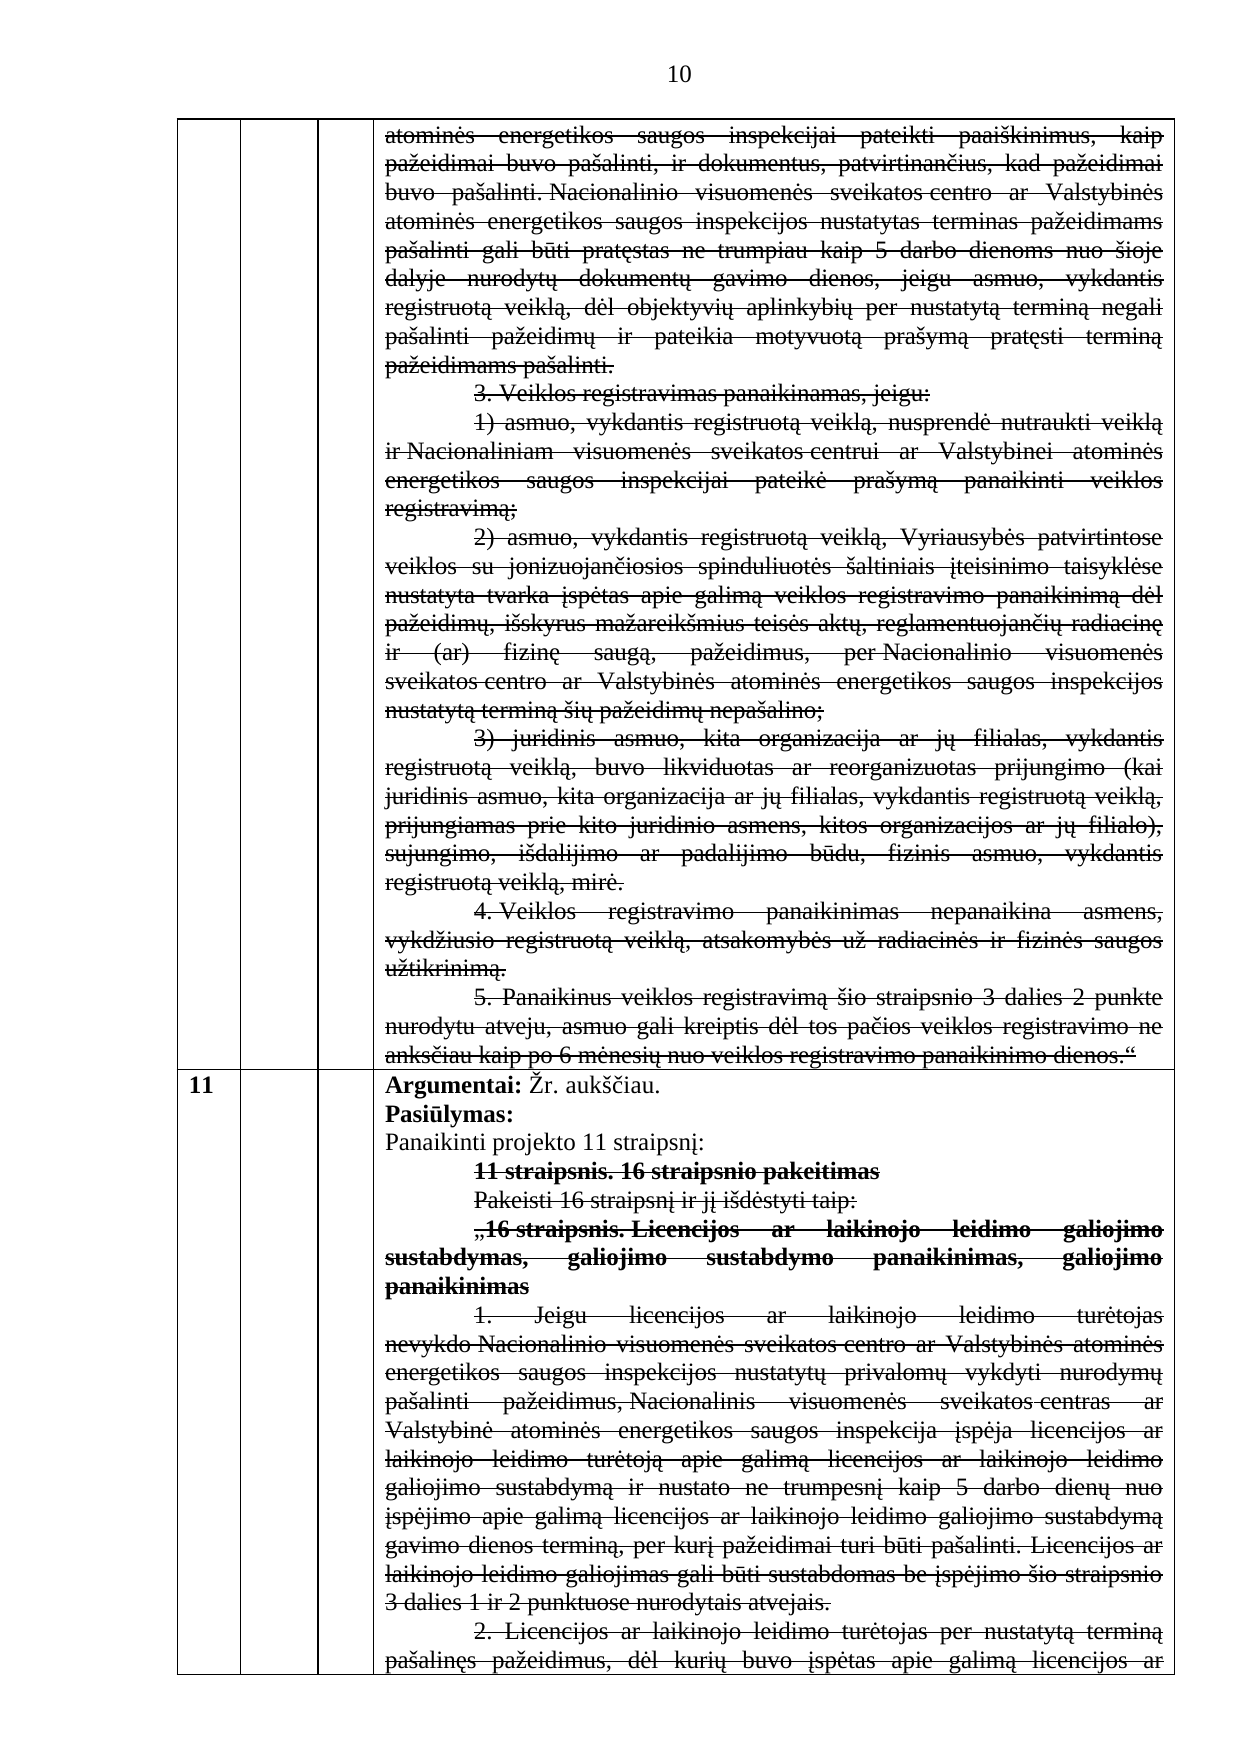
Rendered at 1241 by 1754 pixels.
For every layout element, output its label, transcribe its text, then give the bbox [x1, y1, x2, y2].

table_cell [319, 120, 373, 1068]
table_cell 11 [178, 1070, 240, 1674]
table_cell Argumentai: Žr. aukščiau. Pasiūlymas: Panaikinti projekto 11 straipsnį: 11 straipsnis. 16 straipsnio pakeitimas Pakeisti 16 straipsnį ir jį išdėstyti taip: „16 straipsnis. Licencijos ar laikinojo leidimo galiojimo sustabdymas, galiojimo sustabdymo panaikinimas, galiojimo panaikinimas 1. Jeigu licencijos ar laikinojo leidimo turėtojas nevykdo Nacionalinio visuomenės sveikatos centro ar Valstybinės atominės energetikos saugos inspekcijos nustatytų privalomų vykdyti nurodymų pašalinti pažeidimus, Nacionalinis visuomenės sveikatos centras ar Valstybinė atominės energetikos saugos inspekcija įspėja licencijos ar laikinojo leidimo turėtoją apie galimą licencijos ar laikinojo leidimo galiojimo sustabdymą ir nustato ne trumpesnį kaip 5 darbo dienų nuo įspėjimo apie galimą licencijos ar laikinojo leidimo galiojimo sustabdymą gavimo dienos terminą, per kurį pažeidimai turi būti pašalinti. Licencijos ar laikinojo leidimo galiojimas gali būti sustabdomas be įspėjimo šio straipsnio 3 dalies 1 ir 2 punktuose nurodytais atvejais. 2. Licencijos ar laikinojo leidimo turėtojas per nustatytą terminą pašalinęs pažeidimus, dėl kurių buvo įspėtas apie galimą licencijos ar [374, 1070, 1174, 1674]
table_cell [241, 120, 317, 1068]
table_cell atominės energetikos saugos inspekcijai pateikti paaiškinimus, kaip pažeidimai buvo pašalinti, ir dokumentus, patvirtinančius, kad pažeidimai buvo pašalinti. Nacionalinio visuomenės sveikatos centro ar Valstybinės atominės energetikos saugos inspekcijos nustatytas terminas pažeidimams pašalinti gali būti pratęstas ne trumpiau kaip 5 darbo dienoms nuo šioje dalyje nurodytų dokumentų gavimo dienos, jeigu asmuo, vykdantis registruotą veiklą, dėl objektyvių aplinkybių per nustatytą terminą negali pašalinti pažeidimų ir pateikia motyvuotą prašymą pratęsti terminą pažeidimams pašalinti. 3. Veiklos registravimas panaikinamas, jeigu: 1) asmuo, vykdantis registruotą veiklą, nusprendė nutraukti veiklą ir Nacionaliniam visuomenės sveikatos centrui ar Valstybinei atominės energetikos saugos inspekcijai pateikė prašymą panaikinti veiklos registravimą; 2) asmuo, vykdantis registruotą veiklą, Vyriausybės patvirtintose veiklos su jonizuojančiosios spinduliuotės šaltiniais įteisinimo taisyklėse nustatyta tvarka įspėtas apie galimą veiklos registravimo panaikinimą dėl pažeidimų, išskyrus mažareikšmius teisės aktų, reglamentuojančių radiacinę ir (ar) fizinę saugą, pažeidimus, per Nacionalinio visuomenės sveikatos centro ar Valstybinės atominės energetikos saugos inspekcijos nustatytą terminą šių pažeidimų nepašalino; 3) juridinis asmuo, kita organizacija ar jų filialas, vykdantis registruotą veiklą, buvo likviduotas ar reorganizuotas prijungimo (kai juridinis asmuo, kita organizacija ar jų filialas, vykdantis registruotą veiklą, prijungiamas prie kito juridinio asmens, kitos organizacijos ar jų filialo), sujungimo, išdalijimo ar padalijimo būdu, fizinis asmuo, vykdantis registruotą veiklą, mirė. 4. Veiklos registravimo panaikinimas nepanaikina asmens, vykdžiusio registruotą veiklą, atsakomybės už radiacinės ir fizinės saugos užtikrinimą. 5. Panaikinus veiklos registravimą šio straipsnio 3 dalies 2 punkte nurodytu atveju, asmuo gali kreiptis dėl tos pačios veiklos registravimo ne anksčiau kaip po 6 mėnesių nuo veiklos registravimo panaikinimo dienos.“ [374, 120, 1174, 1068]
table_cell [178, 120, 240, 1068]
table_cell [319, 1070, 373, 1674]
table_cell [241, 1070, 317, 1674]
